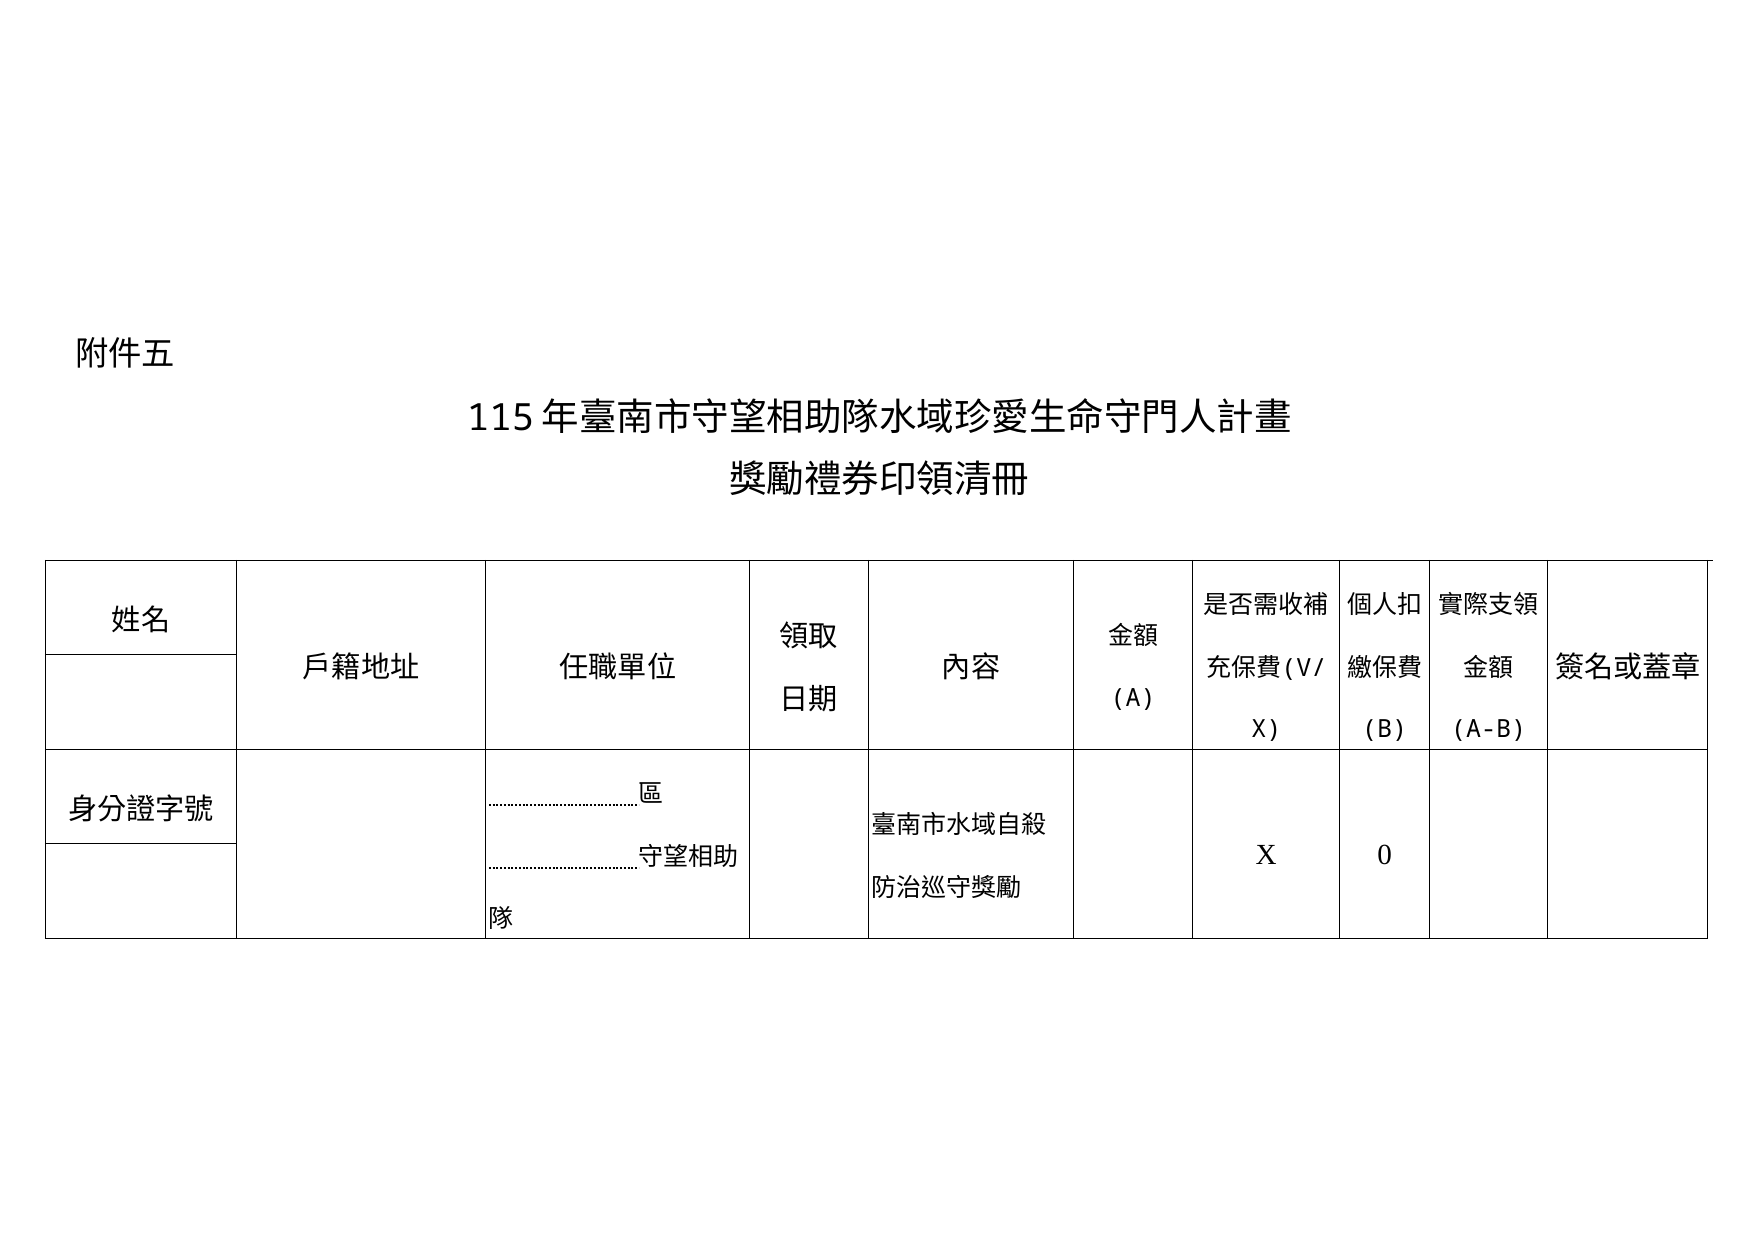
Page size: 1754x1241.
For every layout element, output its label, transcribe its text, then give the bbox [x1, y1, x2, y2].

table_cell 臺南市水域自殺防治巡守獎勵 [869, 750, 1073, 938]
table_cell [1074, 750, 1192, 938]
table_cell 戶籍地址 [237, 561, 485, 749]
table_header 115年臺南市守望相助隊水域珍愛生命守門人計畫 獎勵禮券印領清冊 [45, 372, 1713, 560]
table_cell 是否需收補充保費(V/X) [1193, 561, 1339, 749]
table_cell [1708, 749, 1713, 843]
text 附件五 [75, 310, 1695, 372]
table_cell 區 守望相助隊 [486, 750, 749, 938]
table_cell 任職單位 [486, 561, 749, 749]
table_cell [46, 655, 236, 749]
table_cell 身分證字號 [46, 750, 236, 843]
table_cell 簽名或蓋章 [1548, 561, 1707, 749]
table_cell 個人扣繳保費(B) [1340, 561, 1429, 749]
table_cell 領取 日期 [750, 561, 868, 749]
table_cell X [1193, 750, 1339, 938]
table_cell [1708, 561, 1713, 654]
table_cell 0 [1340, 750, 1429, 938]
table_cell [1708, 843, 1713, 938]
table_cell [46, 844, 236, 938]
table_cell 姓名 [46, 561, 236, 654]
table_cell [237, 750, 485, 938]
table_cell [750, 750, 868, 938]
table_cell [1430, 750, 1547, 938]
table_cell 金額 (A) [1074, 561, 1192, 749]
table_cell [1708, 654, 1713, 749]
table_cell 內容 [869, 561, 1073, 749]
table_cell [1548, 843, 1707, 938]
table_cell [1548, 750, 1707, 843]
table_cell 實際支領金額 (A-B) [1430, 561, 1547, 749]
